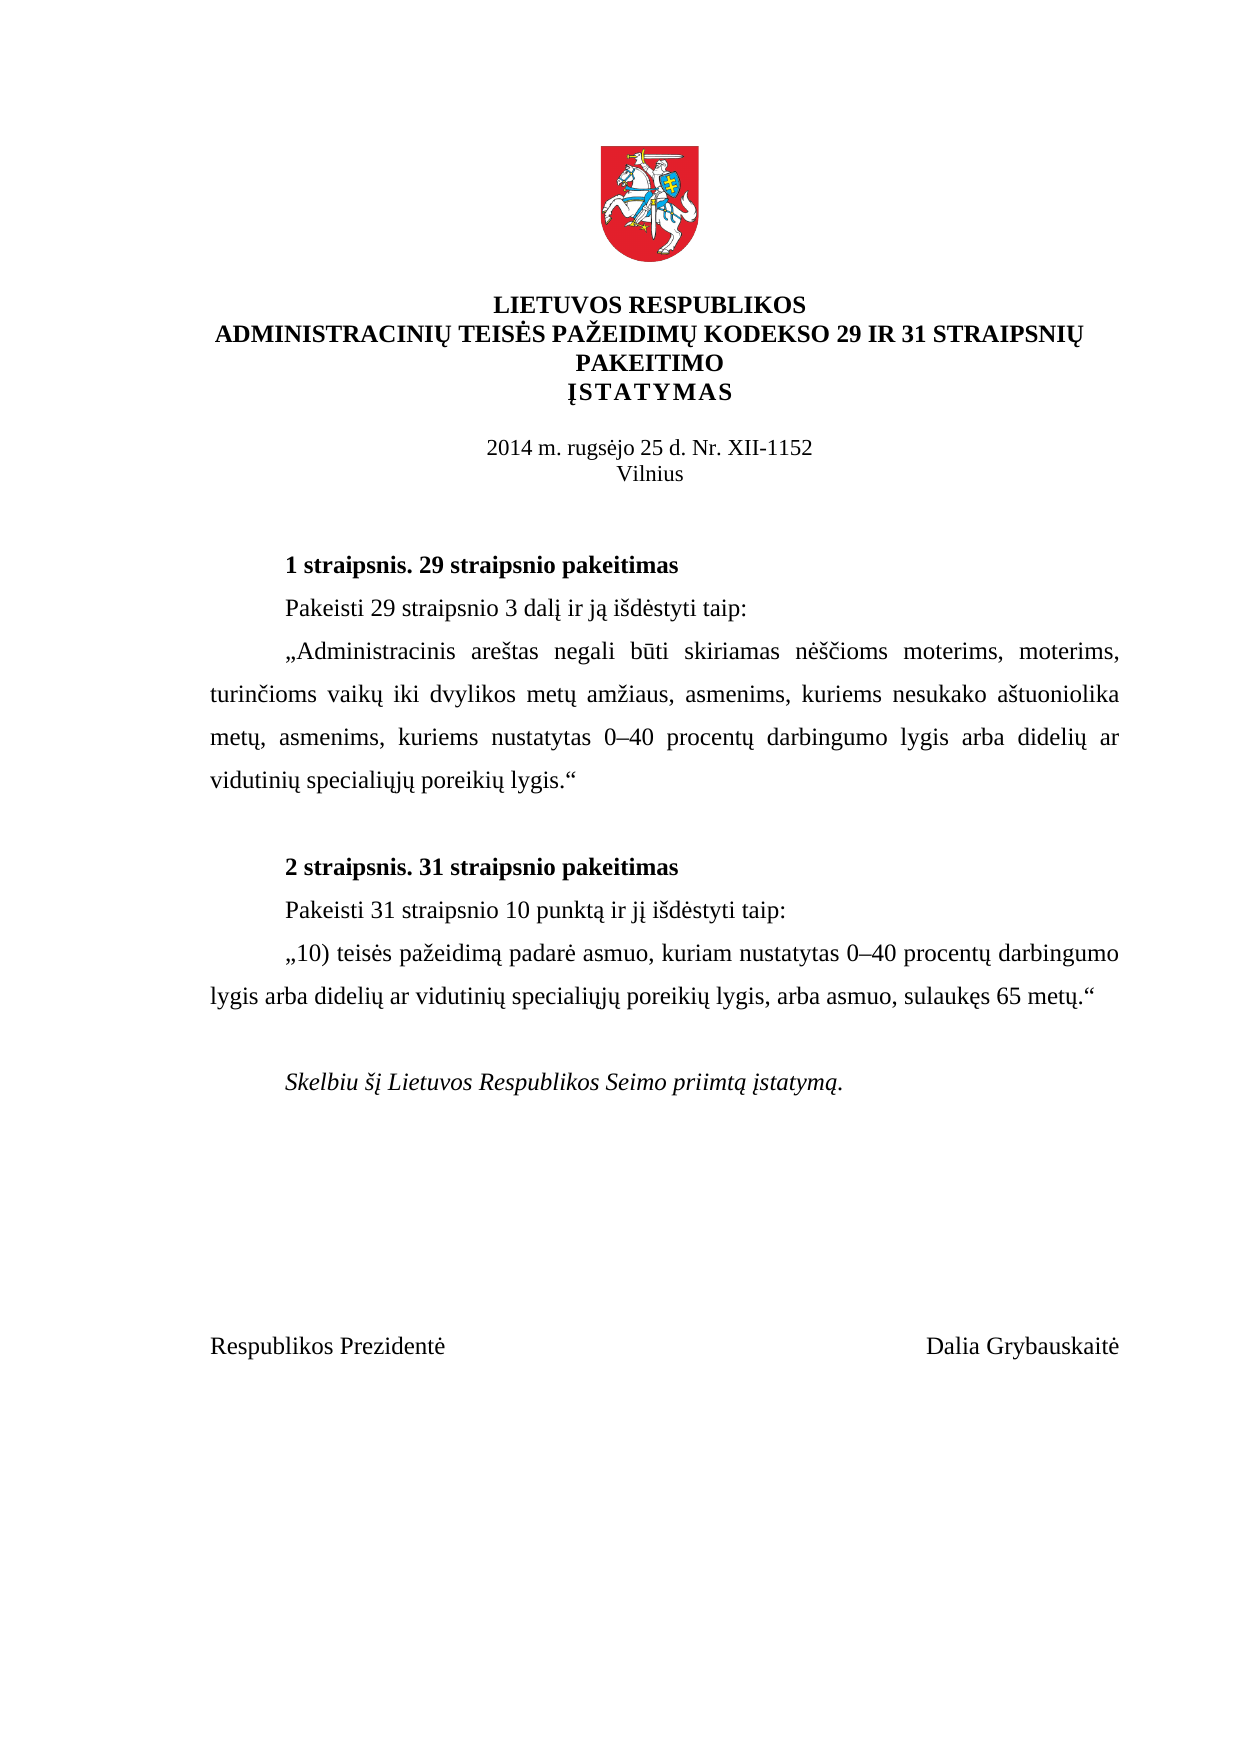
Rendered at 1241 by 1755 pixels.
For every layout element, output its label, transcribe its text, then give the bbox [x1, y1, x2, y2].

text 2 straipsnis. 31 straipsnio pakeitimas [210, 852, 1120, 880]
text „Administracinis areštas negali būti skiriamas nėščioms moterims, moterims, turinčioms vaikų iki dvylikos metų amžiaus, asmenims, kuriems nesukako aštuoniolika metų, asmenims, kuriems nustatytas 0–40 procentų darbingumo lygis arba didelių ar vidutinių specialiųjų poreikių lygis.“ [210, 636, 1120, 794]
text Pakeisti 29 straipsnio 3 dalį ir ją išdėstyti taip: [210, 593, 1120, 622]
text 2014 m. rugsėjo 25 d. Nr. XII-1152 Vilnius [177, 434, 1122, 487]
text Respublikos Prezidentė Dalia Grybauskaitė [210, 1331, 1120, 1360]
text ADMINISTRACINIŲ TEISĖS PAŽEIDIMŲ KODEKSO 29 IR 31 STRAIPSNIŲ PAKEITIMO [177, 319, 1122, 377]
text Pakeisti 31 straipsnio 10 punktą ir jį išdėstyti taip: [210, 895, 1120, 923]
text Skelbiu šį Lietuvos Respublikos Seimo priimtą įstatymą. [210, 1067, 1120, 1096]
text „10) teisės pažeidimą padarė asmuo, kuriam nustatytas 0–40 procentų darbingumo lygis arba didelių ar vidutinių specialiųjų poreikių lygis, arba asmuo, sulaukęs 65 metų.“ [210, 938, 1120, 1010]
text LIETUVOS RESPUBLIKOS [177, 290, 1122, 319]
text 1 straipsnis. 29 straipsnio pakeitimas [210, 550, 1120, 578]
text ĮSTATYMAS [177, 377, 1122, 405]
